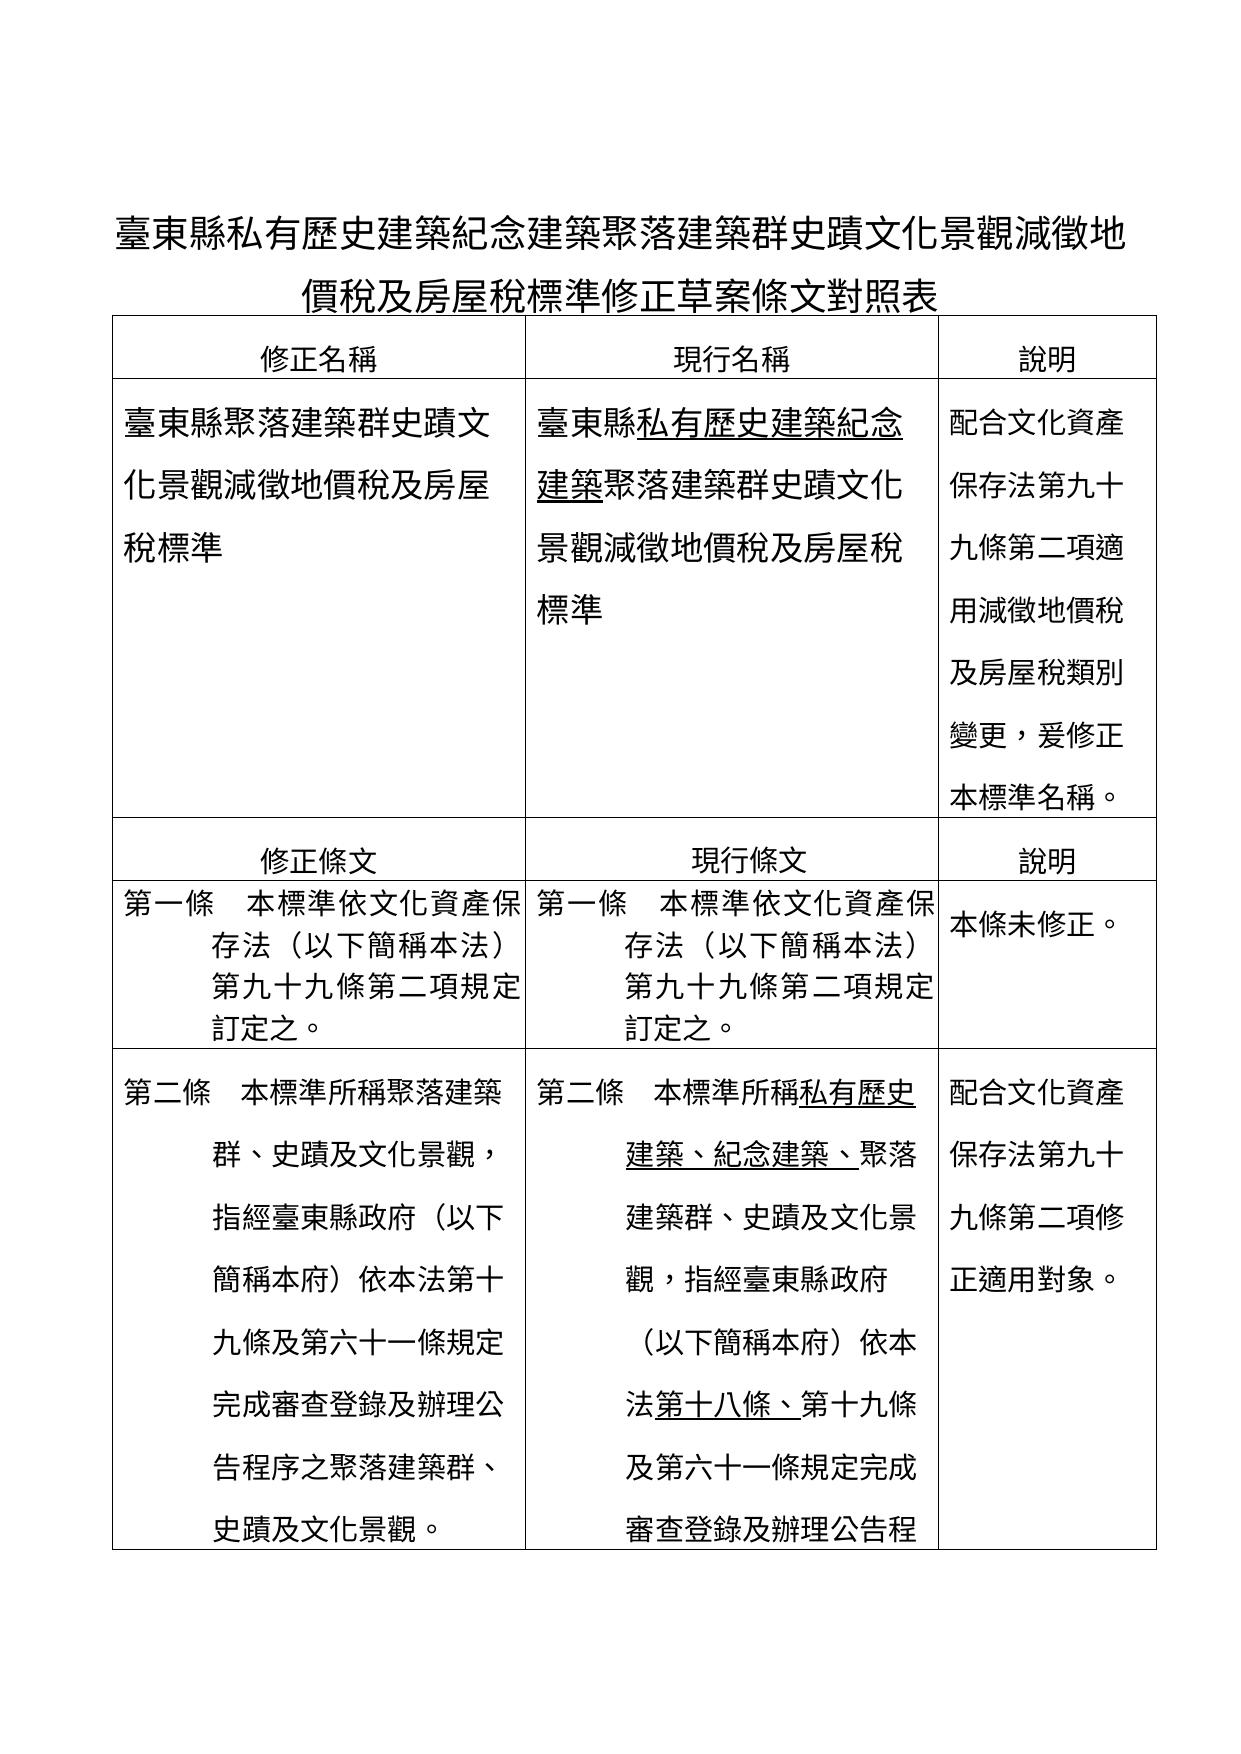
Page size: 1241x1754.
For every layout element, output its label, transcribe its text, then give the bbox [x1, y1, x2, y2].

table_header 說明 [939, 316, 1156, 378]
text 臺東縣私有歷史建築紀念建築聚落建築群史蹟文化景觀減徵地價稅及房屋稅標準修正草案條文對照表 [112, 189, 1128, 314]
table_cell 配合文化資產保存法第九十九條第二項修正適用對象。 [939, 1049, 1156, 1549]
table_cell 修正條文 [113, 818, 525, 880]
table_header 修正名稱 [113, 316, 525, 378]
table_cell 現行條文 [526, 818, 938, 880]
table_cell 第二條 本標準所稱私有歷史建築、紀念建築、聚落建築群、史蹟及文化景觀，指經臺東縣政府（以下簡稱本府）依本法第十八條、第十九條及第六十一條規定完成審查登錄及辦理公告程 [526, 1049, 938, 1549]
table_cell 配合文化資產保存法第九十九條第二項適用減徵地價稅及房屋稅類別變更，爰修正本標準名稱。 [939, 379, 1156, 817]
table_cell 臺東縣聚落建築群史蹟文化景觀減徵地價稅及房屋稅標準 [113, 379, 525, 817]
table_cell 臺東縣私有歷史建築紀念建築聚落建築群史蹟文化景觀減徵地價稅及房屋稅標準 [526, 379, 938, 817]
table_cell 本條未修正。 [939, 881, 1156, 1048]
table_cell 第一條 本標準依文化資產保存法（以下簡稱本法）第九十九條第二項規定訂定之。 [113, 881, 525, 1048]
table_cell 第二條 本標準所稱聚落建築群、史蹟及文化景觀，指經臺東縣政府（以下簡稱本府）依本法第十九條及第六十一條規定完成審查登錄及辦理公告程序之聚落建築群、史蹟及文化景觀。 [113, 1049, 525, 1549]
table_header 現行名稱 [526, 316, 938, 378]
table_cell 第一條 本標準依文化資產保存法（以下簡稱本法）第九十九條第二項規定訂定之。 [526, 881, 938, 1048]
table_cell 說明 [939, 818, 1156, 880]
